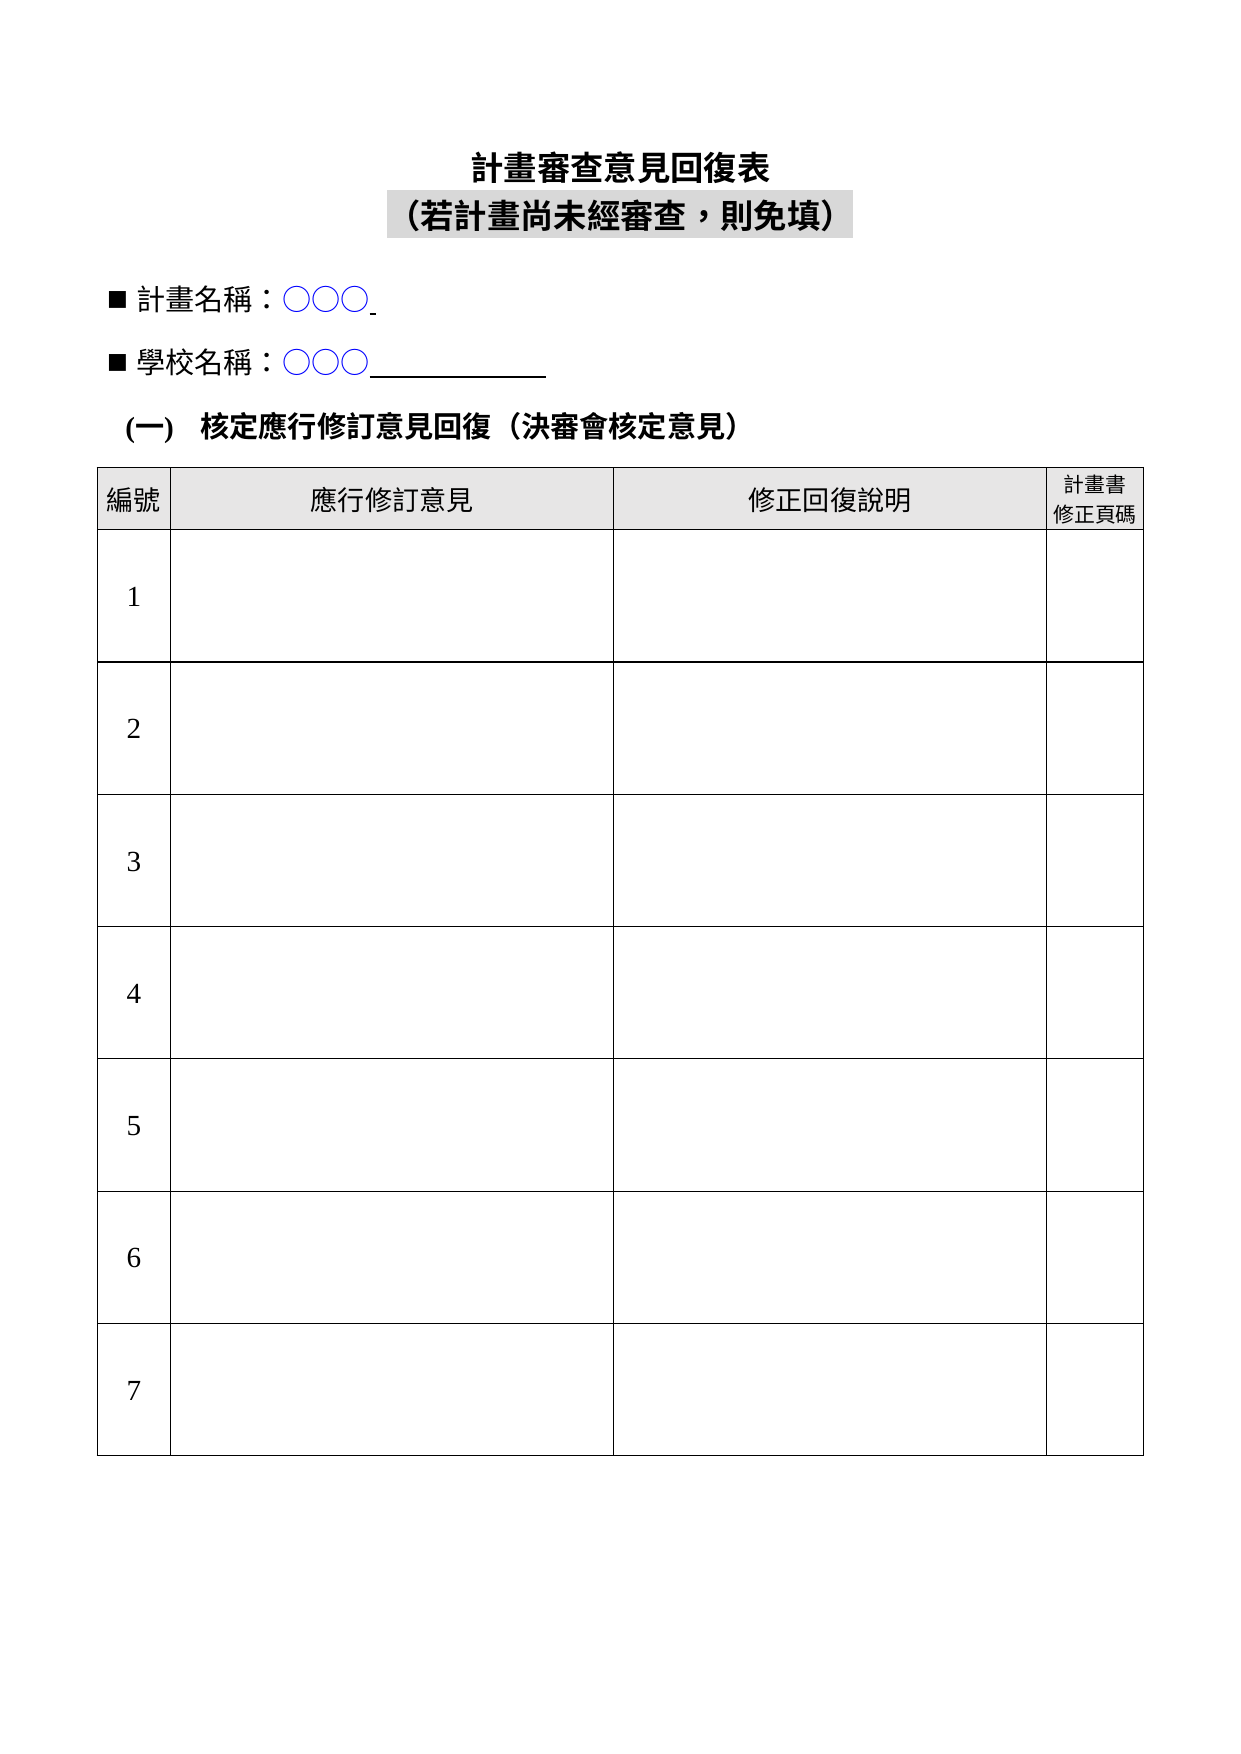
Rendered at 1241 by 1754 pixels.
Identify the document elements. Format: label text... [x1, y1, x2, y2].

table_cell [614, 1059, 1046, 1191]
table_cell [1047, 795, 1143, 926]
table_cell [614, 663, 1046, 794]
table_cell [171, 530, 613, 661]
table_cell [1047, 1324, 1143, 1455]
table_cell [1047, 1192, 1143, 1323]
text （若計畫尚未經審查，則免填） [106, 190, 1134, 238]
table_header 應行修訂意見 [171, 468, 613, 529]
table_header 計畫書 修正頁碼 [1047, 468, 1143, 529]
table_cell [614, 1192, 1046, 1323]
table_cell [1047, 530, 1143, 661]
table_cell [614, 927, 1046, 1058]
table_header 編號 [98, 468, 170, 529]
table_cell [171, 1192, 613, 1323]
text 計畫審查意見回復表 [106, 142, 1134, 190]
table_cell 4 [98, 927, 170, 1058]
table_cell 7 [98, 1324, 170, 1455]
table_cell 5 [98, 1059, 170, 1191]
table_cell [1047, 663, 1143, 794]
table_cell [171, 795, 613, 926]
table_cell 2 [98, 663, 170, 794]
list 核定應行修訂意見回復（決審會核定意見） [125, 403, 1216, 446]
table_header 修正回復說明 [614, 468, 1046, 529]
table_cell 1 [98, 530, 170, 661]
table_cell [171, 1059, 613, 1191]
table_cell 3 [98, 795, 170, 926]
table_cell [614, 1324, 1046, 1455]
table_cell [614, 530, 1046, 661]
table_cell 6 [98, 1192, 170, 1323]
table_cell [171, 663, 613, 794]
table_cell [1047, 927, 1143, 1058]
list 計畫名稱：○○○ [106, 277, 1216, 319]
table_cell [614, 795, 1046, 926]
list 學校名稱：○○○ [106, 340, 1216, 382]
table_cell [171, 927, 613, 1058]
table_cell [171, 1324, 613, 1455]
table_cell [1047, 1059, 1143, 1191]
